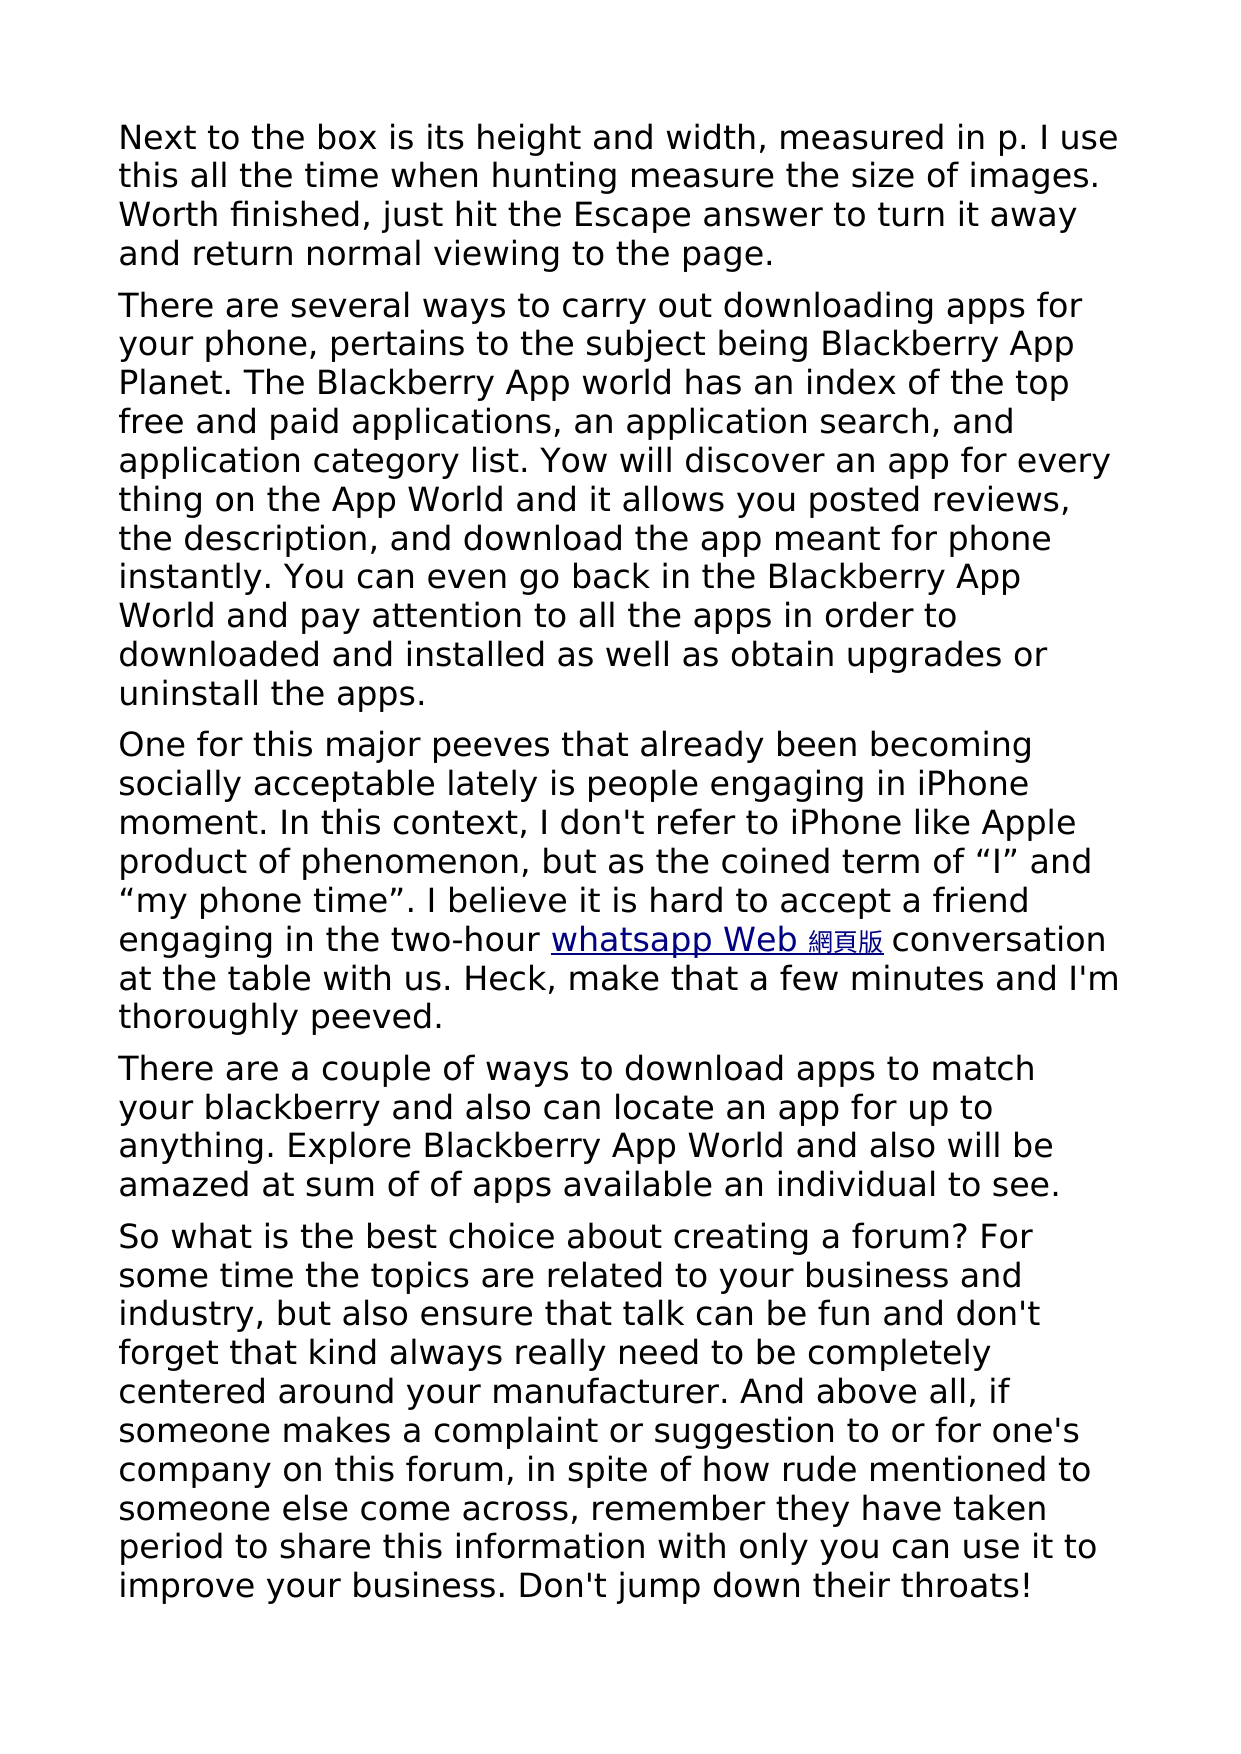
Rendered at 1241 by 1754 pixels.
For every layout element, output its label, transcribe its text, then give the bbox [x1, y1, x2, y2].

text One for this major peeves that already been becoming socially acceptable lately is people engaging in iPhone moment. In this context, I don't refer to iPhone like Apple product of phenomenon, but as the coined term of “I” and “my phone time”. I believe it is hard to accept a friend engaging in the two-hour whatsapp Web 網頁版 conversation at the table with us. Heck, make that a few minutes and I'm thoroughly peeved. [118, 726, 1122, 1037]
text Next to the box is its height and width, measured in p. I use this all the time when hunting measure the size of images. Worth finished, just hit the Escape answer to turn it away and return normal viewing to the page. [118, 118, 1122, 273]
text There are a couple of ways to download apps to match your blackberry and also can locate an app for up to anything. Explore Blackberry App World and also will be amazed at sum of of apps available an individual to see. [118, 1049, 1122, 1205]
text So what is the best choice about creating a forum? For some time the topics are related to your business and industry, but also ensure that talk can be fun and don't forget that kind always really need to be completely centered around your manufacturer. And above all, if someone makes a complaint or suggestion to or for one's company on this forum, in spite of how rude mentioned to someone else come across, remember they have taken period to share this information with only you can use it to improve your business. Don't jump down their throats! [118, 1217, 1122, 1606]
text There are several ways to carry out downloading apps for your phone, pertains to the subject being Blackberry App Planet. The Blackberry App world has an index of the top free and paid applications, an application search, and application category list. Yow will discover an app for every thing on the App World and it allows you posted reviews, the description, and download the app meant for phone instantly. You can even go back in the Blackberry App World and pay attention to all the apps in order to downloaded and installed as well as obtain upgrades or uninstall the apps. [118, 286, 1122, 713]
